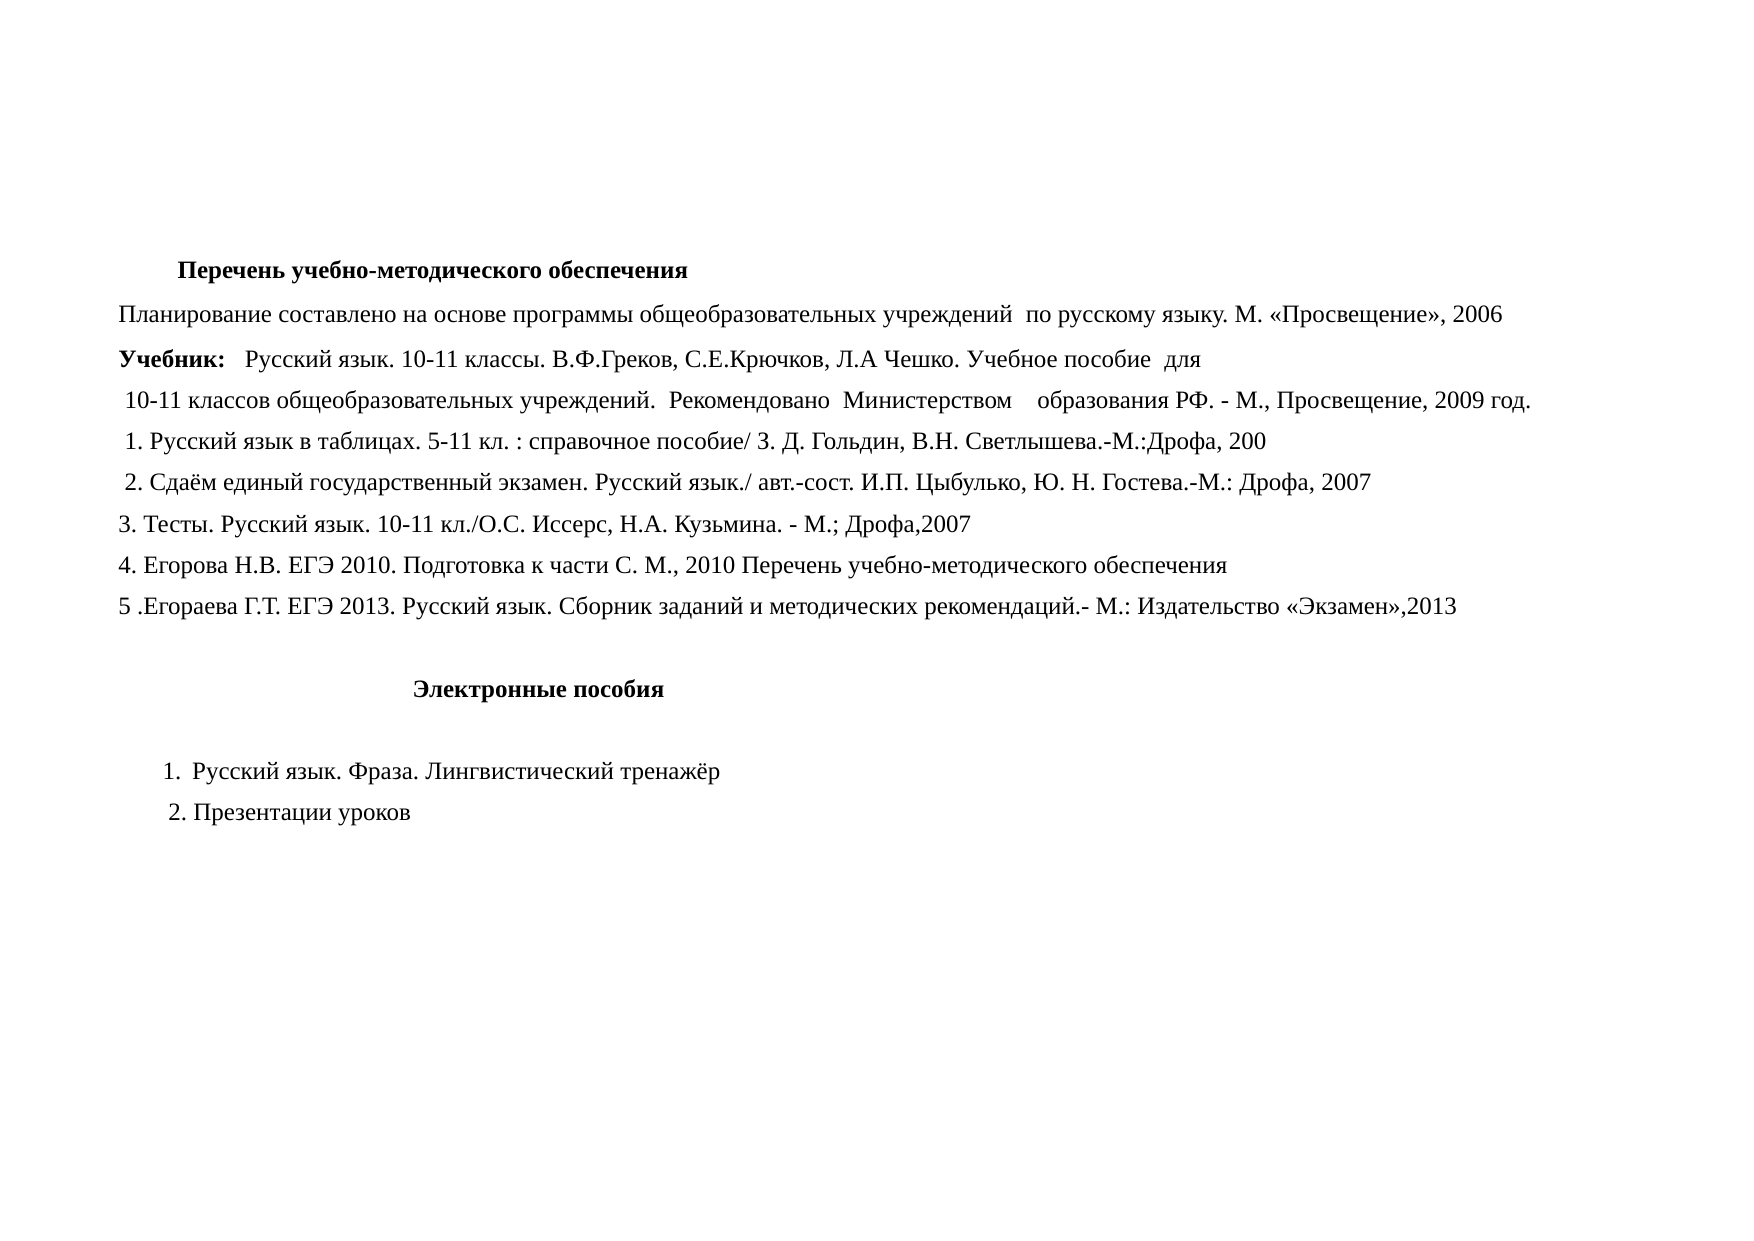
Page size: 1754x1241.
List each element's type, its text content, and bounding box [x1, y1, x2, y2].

text Электронные пособия [118, 674, 1636, 702]
list Русский язык. Фраза. Лингвистический тренажёр [162, 756, 1636, 785]
text 5 .Егораева Г.Т. ЕГЭ 2013. Русский язык. Сборник заданий и методических рекомендаций.- М.: Издательство «Экзамен»,2013 [118, 591, 1636, 620]
text 10-11 классов общеобразовательных учреждений. Рекомендовано Министерством образования РФ. - М., Просвещение, 2009 год. [118, 385, 1636, 414]
text 2. Презентации уроков [118, 797, 1636, 826]
text 4. Егорова Н.В. ЕГЭ 2010. Подготовка к части С. М., 2010 Перечень учебно-методического обеспечения [118, 550, 1636, 579]
text 3. Тесты. Русский язык. 10-11 кл./О.С. Иссерс, Н.А. Кузьмина. - М.; Дрофа,2007 [118, 509, 1636, 537]
text Планирование составлено на основе программы общеобразовательных учреждений по русскому языку. М. «Просвещение», 2006 [118, 296, 1636, 328]
text 1. Русский язык в таблицах. 5-11 кл. : справочное пособие/ З. Д. Гольдин, В.Н. Светлышева.-М.:Дрофа, 200 [118, 426, 1636, 455]
text 2. Сдаём единый государственный экзамен. Русский язык./ авт.-сост. И.П. Цыбулько, Ю. Н. Гостева.-М.: Дрофа, 2007 [118, 467, 1636, 496]
text Учебник: Русский язык. 10-11 классы. В.Ф.Греков, С.Е.Крючков, Л.А Чешко. Учебное пособие для [118, 341, 1636, 372]
text Перечень учебно-методического обеспечения [118, 252, 1636, 283]
